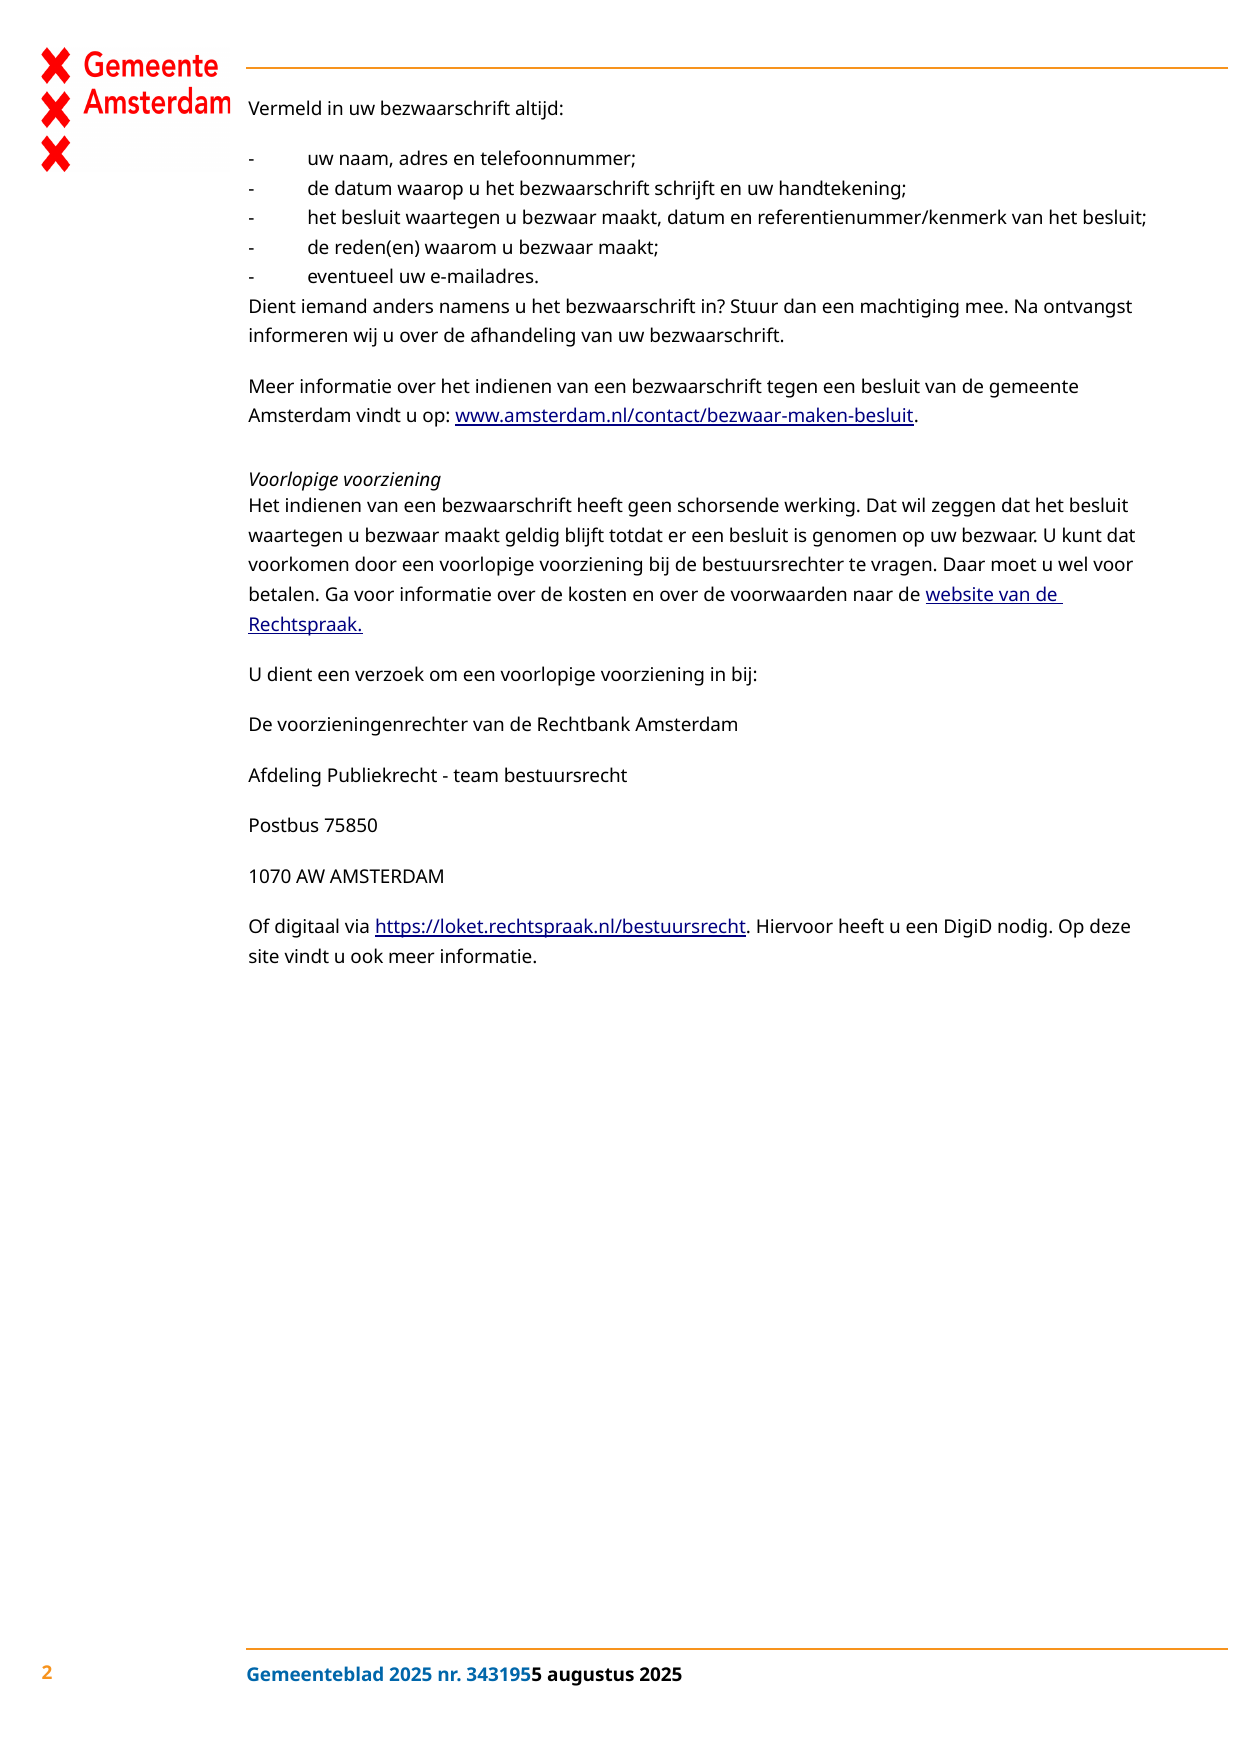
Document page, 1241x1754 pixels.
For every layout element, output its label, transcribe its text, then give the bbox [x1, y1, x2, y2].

text Afdeling Publiekrecht - team bestuursrecht [248, 762, 1152, 788]
text 1070 AW AMSTERDAM [248, 863, 1152, 888]
text De voorzieningenrechter van de Rechtbank Amsterdam [248, 712, 1152, 737]
list het besluit waartegen u bezwaar maakt, datum en referentienummer/kenmerk van het besluit; [248, 204, 1152, 230]
text Voorlopige voorziening [248, 467, 1152, 492]
text Het indienen van een bezwaarschrift heeft geen schorsende werking. Dat wil zeggen dat het besluit waartegen u bezwaar maakt geldig blijft totdat er een besluit is genomen op uw bezwaar. U kunt dat voorkomen door een voorlopige voorziening bij de bestuursrechter te vragen. Daar moet u wel voor betalen. Ga voor informatie over de kosten en over de voorwaarden naar de website van de Rechtspraak. [248, 492, 1152, 636]
text Vermeld in uw bezwaarschrift altijd: [248, 95, 1152, 121]
text U dient een verzoek om een voorlopige voorziening in bij: [248, 661, 1152, 687]
list de datum waarop u het bezwaarschrift schrijft en uw handtekening; [248, 175, 1152, 201]
text Postbus 75850 [248, 812, 1152, 838]
list de reden(en) waarom u bezwaar maakt; [248, 234, 1152, 260]
text Of digitaal via https://loket.rechtspraak.nl/bestuursrecht. Hiervoor heeft u een DigiD nodig. Op deze site vindt u ook meer informatie. [248, 913, 1152, 968]
text Meer informatie over het indienen van een bezwaarschrift tegen een besluit van de gemeente Amsterdam vindt u op: www.amsterdam.nl/contact/bezwaar-maken-besluit. [248, 373, 1152, 428]
text Dient iemand anders namens u het bezwaarschrift in? Stuur dan een machtiging mee. Na ontvangst informeren wij u over de afhandeling van uw bezwaarschrift. [248, 293, 1152, 348]
list eventueel uw e-mailadres. [248, 263, 1152, 289]
list uw naam, adres en telefoonnummer; [248, 145, 1152, 171]
picture [41, 47, 231, 172]
